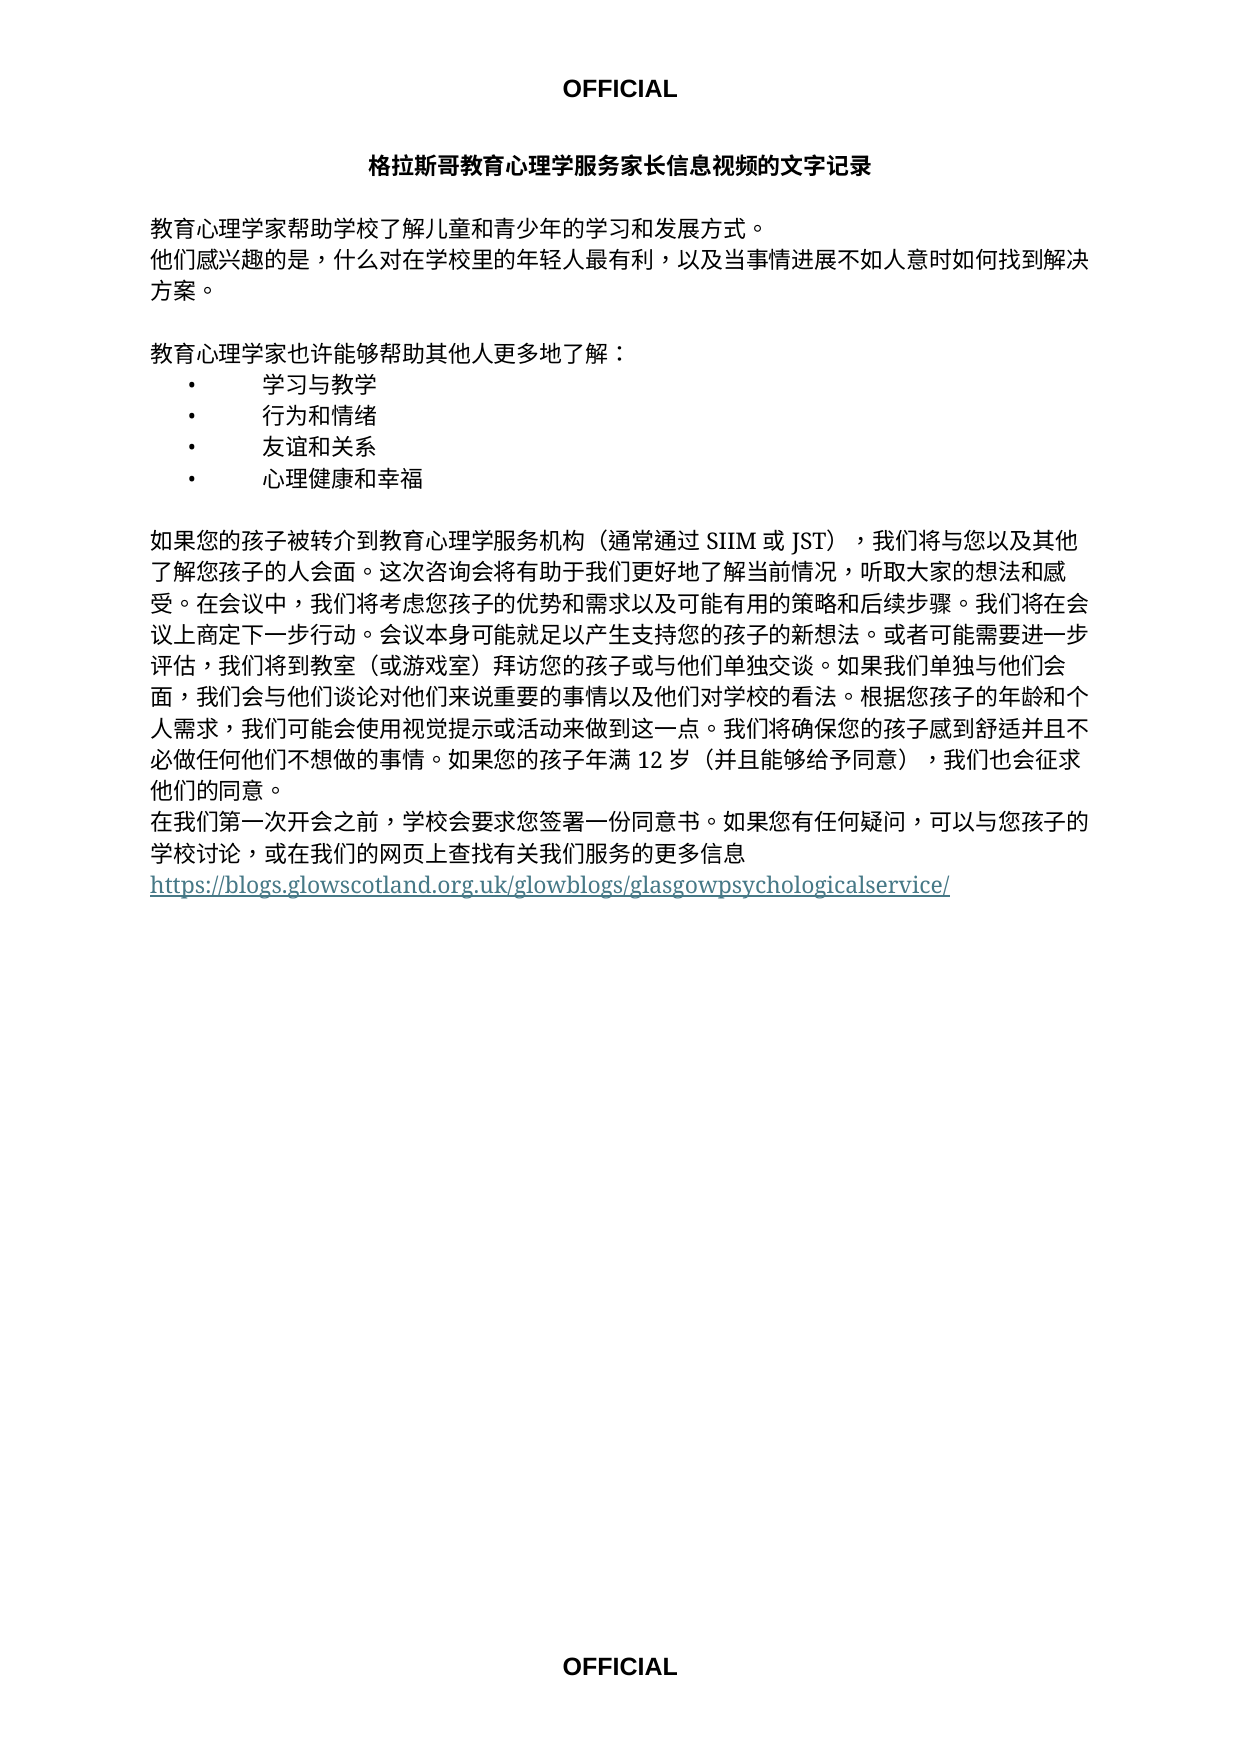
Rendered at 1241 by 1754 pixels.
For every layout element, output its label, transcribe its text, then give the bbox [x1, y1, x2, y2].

text 教育心理学家也许能够帮助其他人更多地了解： [150, 337, 1090, 369]
text 格拉斯哥教育心理学服务家长信息视频的文字记录 [150, 150, 1090, 181]
list 学习与教学 [187, 369, 1090, 400]
list 友谊和关系 [187, 431, 1090, 462]
text 如果您的孩子被转介到教育心理学服务机构（通常通过 SIIM 或 JST），我们将与您以及其他了解您孩子的人会面。这次咨询会将有助于我们更好地了解当前情况，听取大家的想法和感受。在会议中，我们将考虑您孩子的优势和需求以及可能有用的策略和后续步骤。我们将在会议上商定下一步行动。会议本身可能就足以产生支持您的孩子的新想法。或者可能需要进一步评估，我们将到教室（或游戏室）拜访您的孩子或与他们单独交谈。如果我们单独与他们会面，我们会与他们谈论对他们来说重要的事情以及他们对学校的看法。根据您孩子的年龄和个人需求，我们可能会使用视觉提示或活动来做到这一点。我们将确保您的孩子感到舒适并且不必做任何他们不想做的事情。如果您的孩子年满 12 岁（并且能够给予同意），我们也会征求他们的同意。 [150, 525, 1090, 806]
list 行为和情绪 [187, 400, 1090, 431]
text 在我们第一次开会之前，学校会要求您签署一份同意书。如果您有任何疑问，可以与您孩子的学校讨论，或在我们的网页上查找有关我们服务的更多信息 https://blogs.glowscotland.org.uk/glowblogs/glasgowpsychologicalservice/ [150, 806, 1090, 900]
text 他们感兴趣的是，什么对在学校里的年轻人最有利，以及当事情进展不如人意时如何找到解决方案。 [150, 244, 1090, 306]
list 心理健康和幸福 [187, 462, 1090, 494]
text 教育心理学家帮助学校了解儿童和青少年的学习和发展方式。 [150, 212, 1090, 244]
